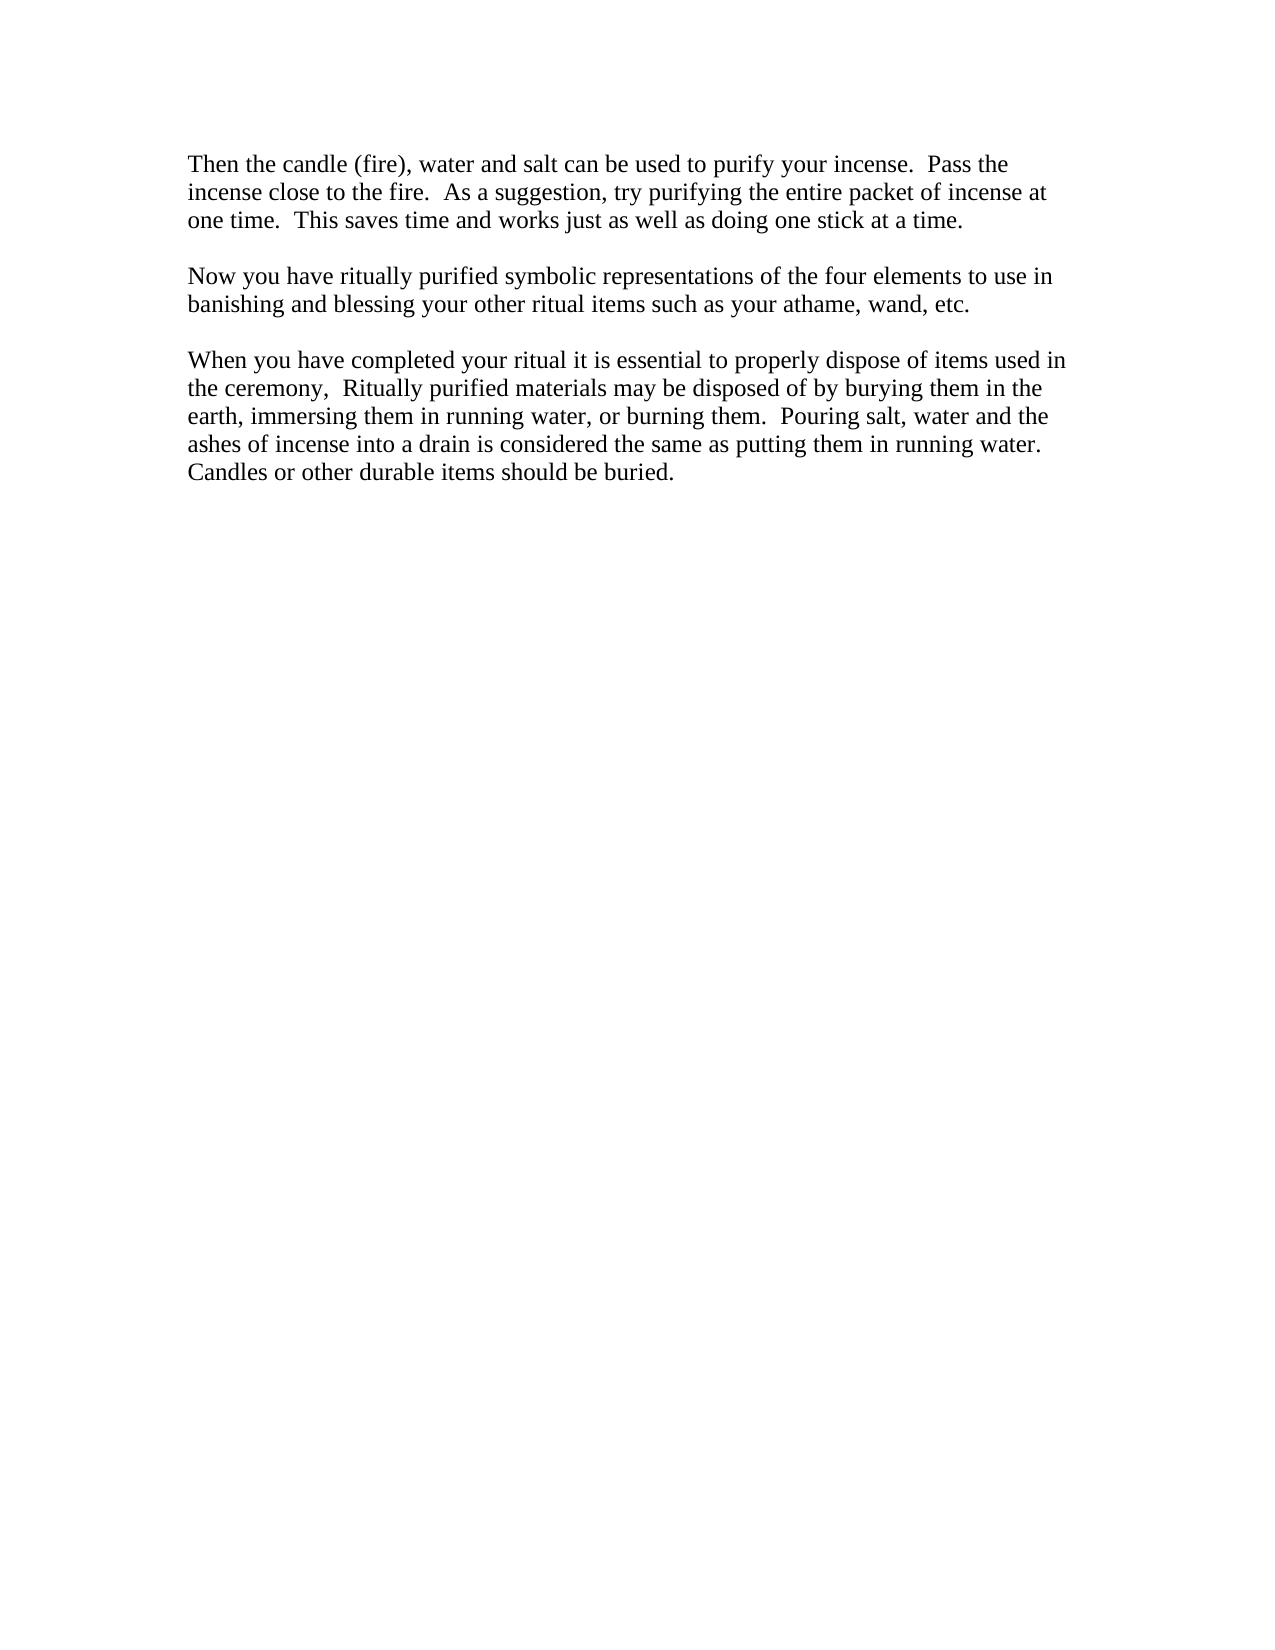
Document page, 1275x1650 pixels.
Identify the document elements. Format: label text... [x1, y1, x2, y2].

text Now you have ritually purified symbolic representations of the four elements to use in banishing and blessing your other ritual items such as your athame, wand, etc. [187, 262, 1087, 318]
text Then the candle (fire), water and salt can be used to purify your incense. Pass the incense close to the fire. As a suggestion, try purifying the entire packet of incense at one time. This saves time and works just as well as doing one stick at a time. [187, 150, 1087, 234]
text When you have completed your ritual it is essential to properly dispose of items used in the ceremony, Ritually purified materials may be disposed of by burying them in the earth, immersing them in running water, or burning them. Pouring salt, water and the ashes of incense into a drain is considered the same as putting them in running water. Candles or other durable items should be buried. [187, 346, 1087, 486]
